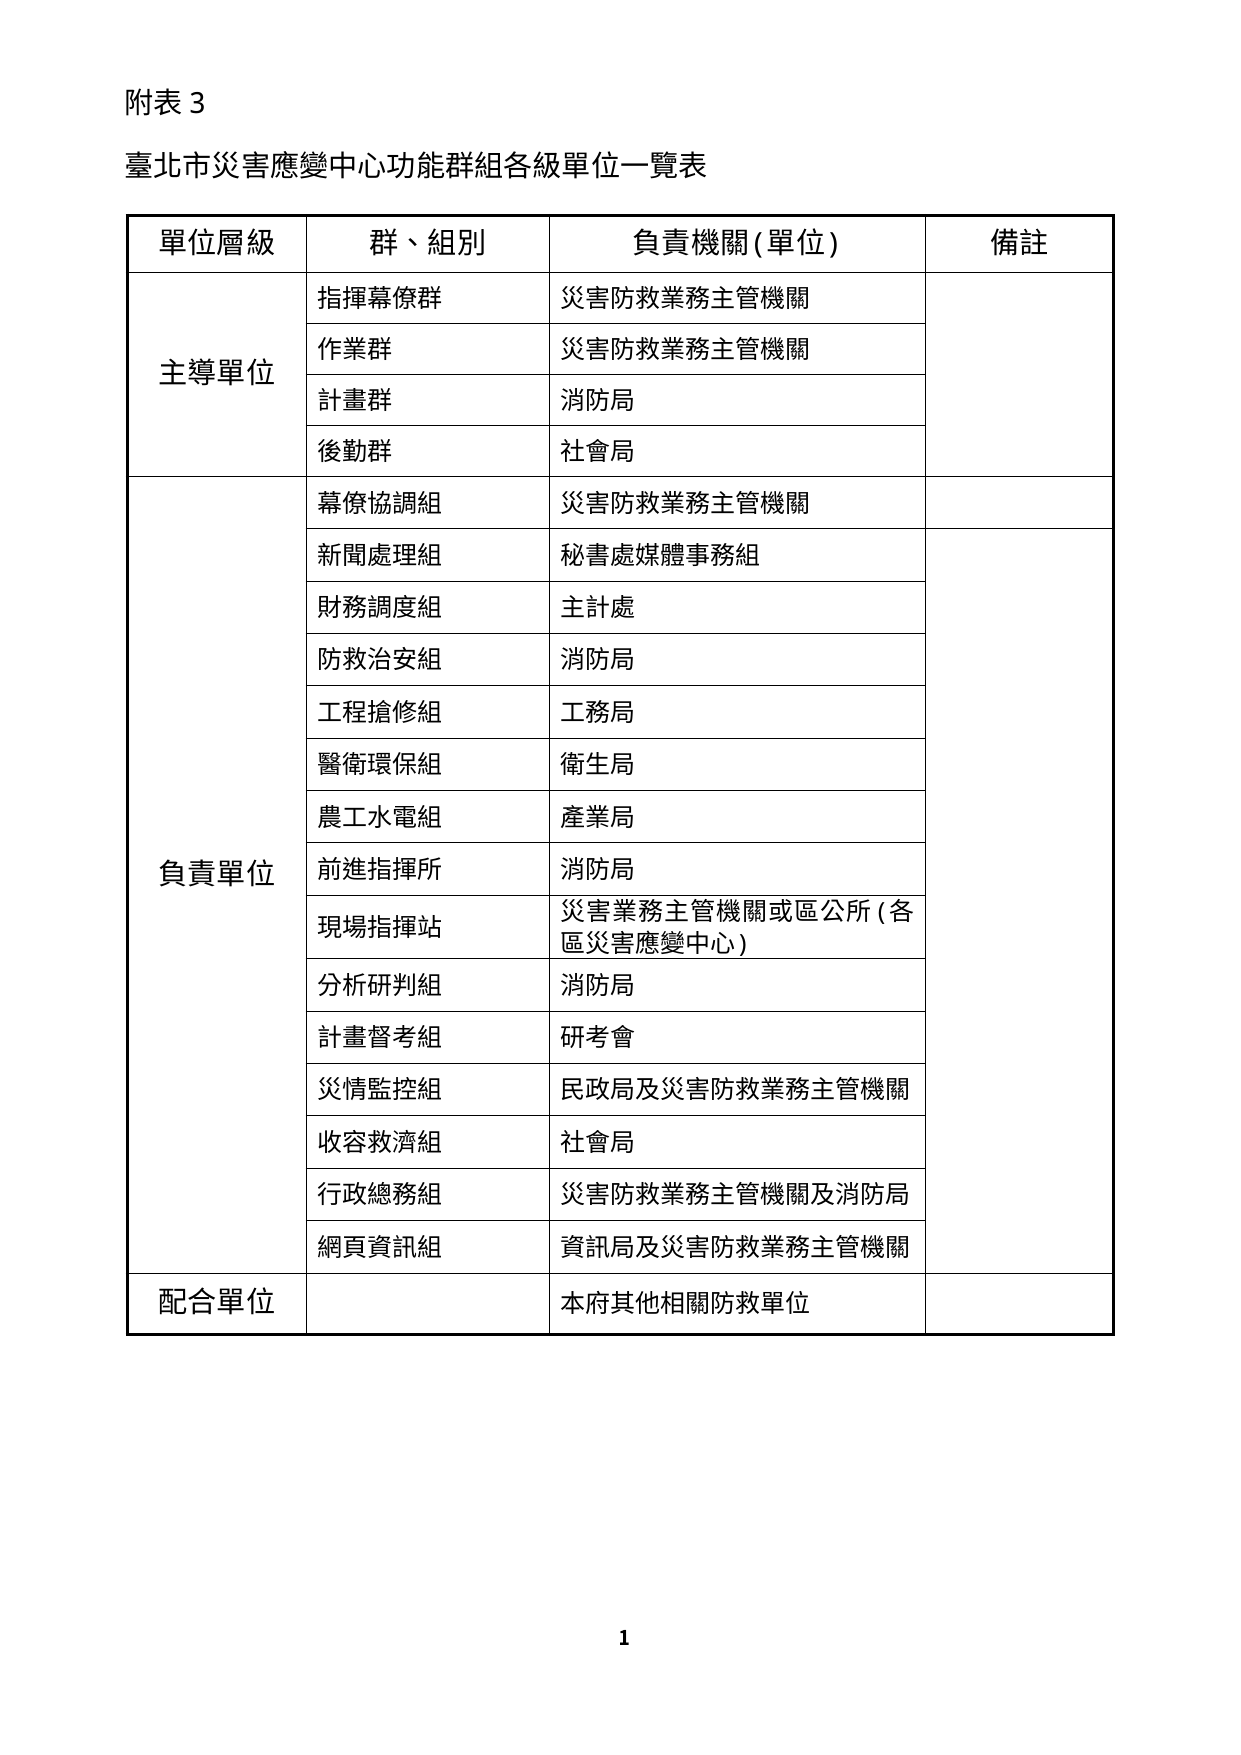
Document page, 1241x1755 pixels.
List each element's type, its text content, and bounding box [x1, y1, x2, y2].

table_header 負責機關(單位) [550, 217, 925, 272]
table_cell 本府其他相關防救單位 [550, 1274, 925, 1333]
table_cell 工務局 [550, 686, 925, 738]
table_cell 負責單位 [129, 477, 306, 1272]
table_cell 消防局 [550, 843, 925, 895]
table_cell 消防局 [550, 634, 925, 685]
table_cell 社會局 [550, 1116, 925, 1168]
table_cell 災害防救業務主管機關及消防局 [550, 1169, 925, 1220]
table_cell [926, 273, 1112, 476]
table_cell 主計處 [550, 582, 925, 633]
table_cell 災害防救業務主管機關 [550, 477, 925, 528]
table_header 備註 [926, 217, 1112, 272]
table_cell 社會局 [550, 426, 925, 476]
table_cell 秘書處媒體事務組 [550, 529, 925, 581]
text 附表3 [124, 89, 1116, 120]
table_cell 新聞處理組 [307, 529, 549, 581]
table_cell 消防局 [550, 959, 925, 1011]
table_cell 產業局 [550, 791, 925, 842]
table_cell 網頁資訊組 [307, 1221, 549, 1272]
table_cell 研考會 [550, 1012, 925, 1063]
table_cell 配合單位 [129, 1274, 306, 1333]
table_cell 計畫群 [307, 375, 549, 425]
table_cell [926, 1274, 1112, 1333]
text 臺北市災害應變中心功能群組各級單位一覽表 [124, 151, 1116, 182]
table_cell 醫衛環保組 [307, 739, 549, 790]
table_cell 資訊局及災害防救業務主管機關 [550, 1221, 925, 1272]
table_cell 前進指揮所 [307, 843, 549, 895]
table_cell 指揮幕僚群 [307, 273, 549, 323]
table_cell 分析研判組 [307, 959, 549, 1011]
table_cell 民政局及災害防救業務主管機關 [550, 1064, 925, 1115]
table_cell 行政總務組 [307, 1169, 549, 1220]
table_cell 幕僚協調組 [307, 477, 549, 528]
table_cell 主導單位 [129, 273, 306, 476]
table_cell 防救治安組 [307, 634, 549, 685]
table_cell [307, 1274, 549, 1333]
table_cell 作業群 [307, 324, 549, 374]
table_header 群、組別 [307, 217, 549, 272]
table_cell 計畫督考組 [307, 1012, 549, 1063]
table_cell 農工水電組 [307, 791, 549, 842]
table_cell 災情監控組 [307, 1064, 549, 1115]
table_header 單位層級 [129, 217, 306, 272]
table_cell 衛生局 [550, 739, 925, 790]
table_cell 現場指揮站 [307, 896, 549, 958]
table_cell 後勤群 [307, 426, 549, 476]
table_cell 收容救濟組 [307, 1116, 549, 1168]
table_cell 財務調度組 [307, 582, 549, 633]
table_cell [926, 477, 1112, 528]
table_cell 災害防救業務主管機關 [550, 324, 925, 374]
table_cell 消防局 [550, 375, 925, 425]
table_cell 災害防救業務主管機關 [550, 273, 925, 323]
table_cell 工程搶修組 [307, 686, 549, 738]
table_cell [926, 529, 1112, 1272]
table_cell 災害業務主管機關或區公所(各區災害應變中心) [550, 896, 925, 958]
